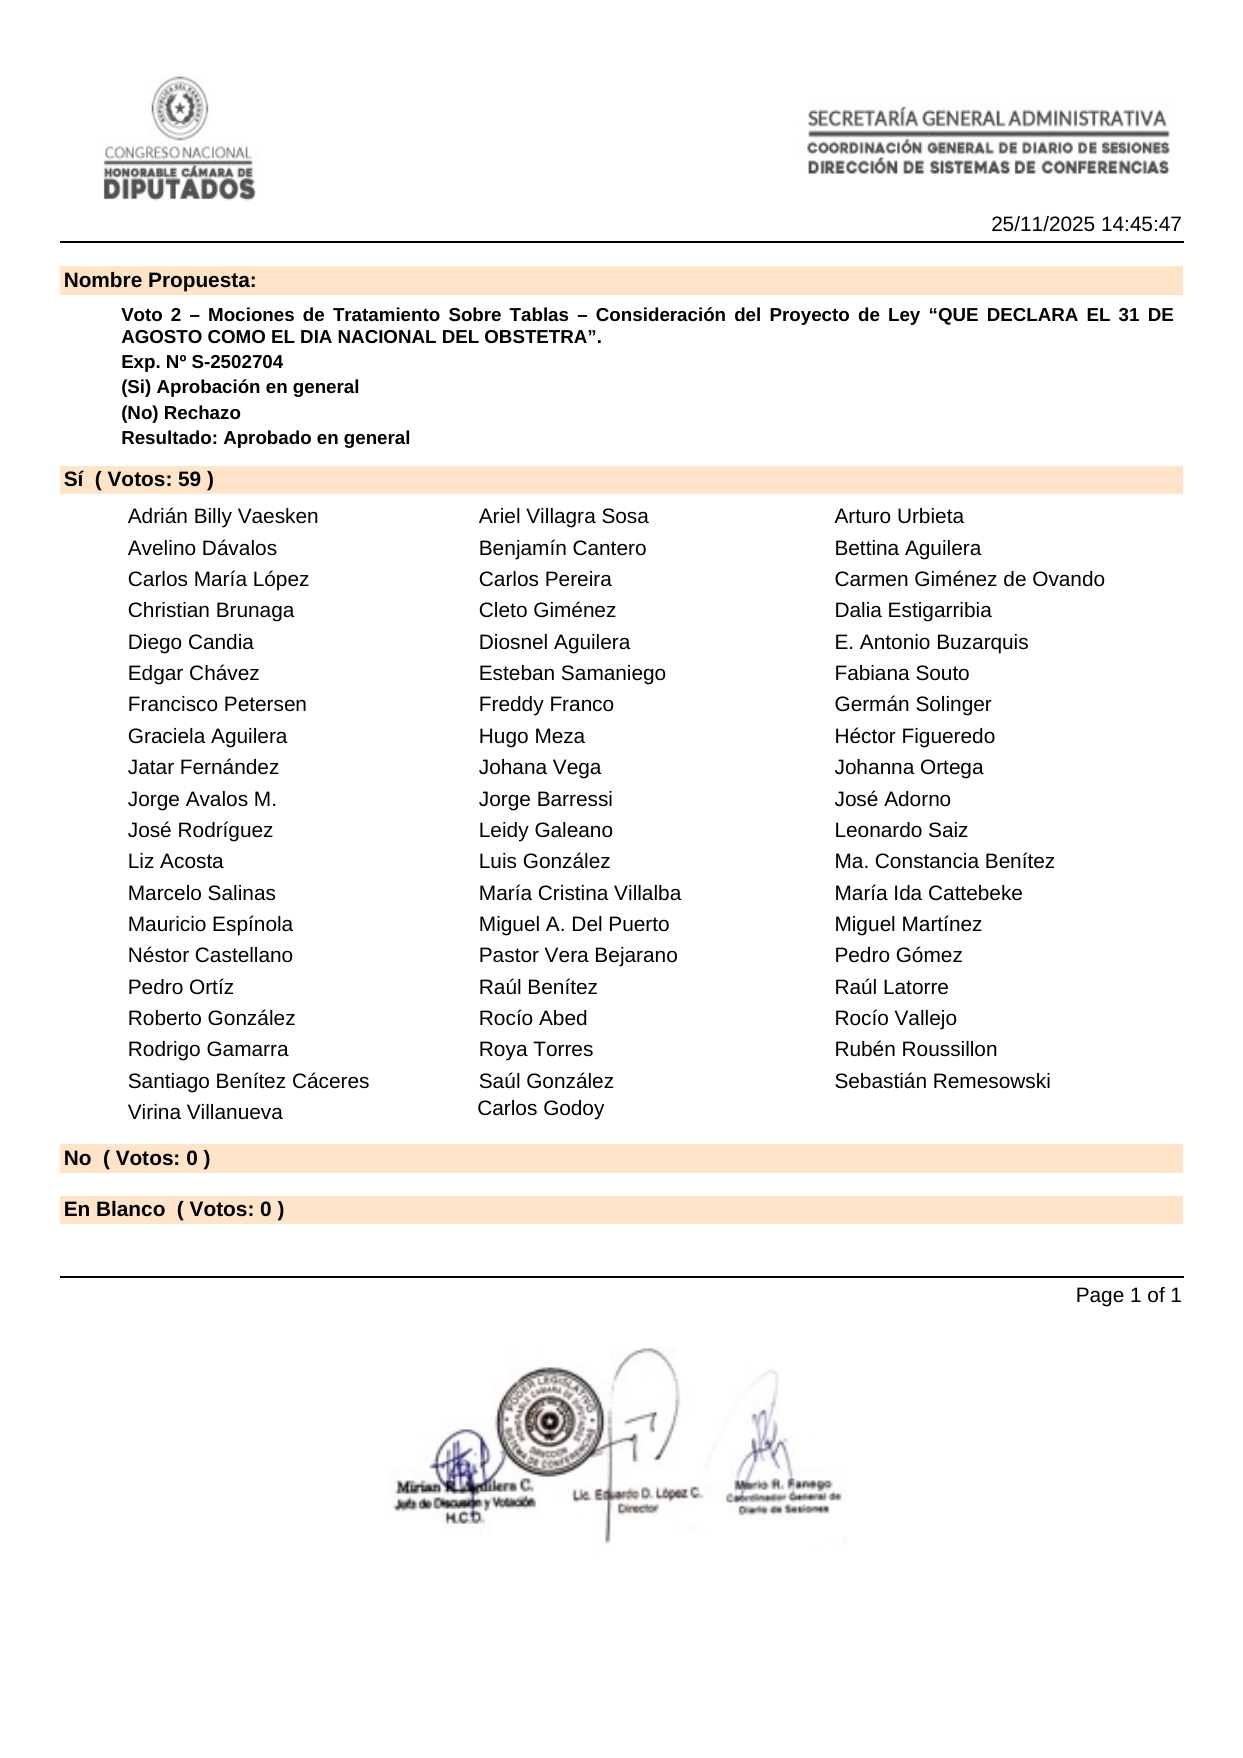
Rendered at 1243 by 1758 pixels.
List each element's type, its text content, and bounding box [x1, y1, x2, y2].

table_header [60, 207, 649, 241]
table_cell En Blanco ( Votos: 0 ) [60, 1196, 1183, 1224]
table_cell [831, 1096, 1168, 1144]
table_cell [1184, 466, 1189, 494]
table_cell [1184, 1127, 1189, 1144]
table_cell No ( Votos: 0 ) [60, 1144, 1183, 1173]
table_cell Leonardo Saiz [831, 817, 1168, 845]
table_cell [1184, 1173, 1189, 1196]
table_cell [1184, 1005, 1189, 1033]
table_cell [1184, 1099, 1189, 1127]
table_cell [1184, 848, 1189, 876]
table_cell [1184, 691, 1189, 720]
table_cell Johanna Ortega [831, 754, 1168, 782]
table_cell Miguel A. Del Puerto [476, 911, 815, 939]
table_cell Pastor Vera Bejarano [476, 942, 815, 971]
table_cell Carlos Godoy [476, 1096, 815, 1144]
table_cell [60, 295, 1183, 301]
table_cell [1184, 1282, 1189, 1316]
table_cell [1184, 1196, 1189, 1224]
table_cell Liz Acosta [125, 848, 462, 876]
table_cell Luis González [476, 848, 815, 876]
table_cell Pedro Gómez [831, 942, 1168, 971]
table_cell Saúl González [476, 1068, 815, 1096]
table_cell Jorge Avalos M. [125, 785, 462, 814]
table_cell [1184, 503, 1189, 532]
table_cell Carmen Giménez de Ovando [831, 566, 1168, 594]
table_cell [1184, 566, 1189, 594]
table_cell María Cristina Villalba [476, 879, 815, 908]
table_cell José Adorno [831, 785, 1168, 814]
table_cell Rodrigo Gamarra [125, 1036, 462, 1064]
table_cell Fabiana Souto [831, 660, 1168, 688]
table_cell Virina Villanueva [125, 1099, 462, 1127]
table_cell [1184, 660, 1189, 688]
table_cell Esteban Samaniego [476, 660, 815, 688]
table_cell [831, 1247, 1168, 1276]
table_cell [1184, 1144, 1189, 1173]
table_cell [60, 1282, 827, 1316]
table_cell [1184, 1068, 1189, 1096]
table_cell [60, 503, 124, 1144]
table_cell Nombre Propuesta: [60, 266, 1183, 295]
table_cell E. Antonio Buzarquis [831, 629, 1168, 657]
table_cell [1184, 1224, 1189, 1247]
table_cell [1184, 785, 1189, 814]
table_cell Page 1 of 1 [827, 1282, 1183, 1316]
table_cell Germán Solinger [831, 691, 1168, 720]
table_cell Edgar Chávez [125, 660, 462, 688]
table_cell Christian Brunaga [125, 597, 462, 626]
table_cell [1184, 723, 1189, 751]
table_cell [60, 301, 118, 466]
table_cell Graciela Aguilera [125, 723, 462, 751]
table_cell Dalia Estigarribia [831, 597, 1168, 626]
table_cell [1184, 879, 1189, 908]
table_cell Raúl Latorre [831, 973, 1168, 1002]
table_header [1184, 207, 1189, 241]
table_cell Mauricio Espínola [125, 911, 462, 939]
table_cell Voto 2 – Mociones de Tratamiento Sobre Tablas – Consideración del Proyecto de Ley “QUE DECLARA EL 31 DE AGOSTO COMO EL DIA NACIONAL DEL OBSTETRA”. Exp. Nº S-2502704 (Si) Aprobación en general (No) Rechazo Resultado: Aprobado en general [118, 301, 1178, 449]
table_cell Leidy Galeano [476, 817, 815, 845]
table_cell [462, 1247, 476, 1276]
table_cell [1184, 597, 1189, 626]
table_cell [1184, 1036, 1189, 1064]
table_cell Cleto Giménez [476, 597, 815, 626]
table_cell Bettina Aguilera [831, 534, 1168, 563]
table_cell Héctor Figueredo [831, 723, 1168, 751]
table_cell [1184, 629, 1189, 657]
table_cell Francisco Petersen [125, 691, 462, 720]
table_cell José Rodríguez [125, 817, 462, 845]
table_cell Néstor Castellano [125, 942, 462, 971]
table_cell Johana Vega [476, 754, 815, 782]
table_cell [1184, 534, 1189, 563]
table_cell Rubén Roussillon [831, 1036, 1168, 1064]
table_cell Diego Candia [125, 629, 462, 657]
table_cell [1184, 266, 1189, 295]
table_cell Carlos María López [125, 566, 462, 594]
table_cell [60, 245, 1183, 266]
table_cell Hugo Meza [476, 723, 815, 751]
table_cell María Ida Cattebeke [831, 879, 1168, 908]
table_cell Sebastián Remesowski [831, 1068, 1168, 1096]
table_cell Diosnel Aguilera [476, 629, 815, 657]
table_cell Roberto González [125, 1005, 462, 1033]
table_cell Ariel Villagra Sosa [476, 503, 815, 532]
table_cell [125, 1247, 462, 1276]
table_cell [60, 1278, 1183, 1282]
table_cell [1168, 1247, 1183, 1276]
table_header 25/11/2025 14:45:47 [649, 207, 1183, 241]
table_cell Adrián Billy Vaesken [125, 503, 462, 532]
table_cell Rocío Vallejo [831, 1005, 1168, 1033]
table_cell Avelino Dávalos [125, 534, 462, 563]
table_cell Jatar Fernández [125, 754, 462, 782]
table_cell Ma. Constancia Benítez [831, 848, 1168, 876]
table_cell [1184, 973, 1189, 1002]
table_cell Jorge Barressi [476, 785, 815, 814]
table_cell [462, 503, 476, 1144]
table_cell Miguel Martínez [831, 911, 1168, 939]
table_cell [1184, 817, 1189, 845]
table_cell [60, 1247, 124, 1276]
table_cell Raúl Benítez [476, 973, 815, 1002]
table_cell Carlos Pereira [476, 566, 815, 594]
table_cell [1184, 245, 1189, 266]
table_cell [118, 449, 1178, 466]
table_cell Marcelo Salinas [125, 879, 462, 908]
table_cell [60, 495, 1183, 503]
table_cell [1184, 754, 1189, 782]
table_cell Rocío Abed [476, 1005, 815, 1033]
table_cell [125, 1127, 462, 1144]
table_cell [1184, 911, 1189, 939]
table_cell [60, 1224, 1183, 1247]
table_cell [1184, 942, 1189, 971]
table_cell [1168, 503, 1183, 1144]
table_cell Santiago Benítez Cáceres [125, 1068, 462, 1096]
table_cell Pedro Ortíz [125, 973, 462, 1002]
table_cell [815, 503, 831, 1144]
table_cell Benjamín Cantero [476, 534, 815, 563]
table_cell [815, 1247, 831, 1276]
table_cell Arturo Urbieta [831, 503, 1168, 532]
table_cell [1184, 1247, 1189, 1276]
table_cell [1178, 301, 1189, 466]
table_cell [60, 1173, 1183, 1196]
table_cell Roya Torres [476, 1036, 815, 1064]
table_cell Freddy Franco [476, 691, 815, 720]
table_cell [476, 1247, 815, 1276]
table_cell [1184, 495, 1189, 503]
table_cell Sí ( Votos: 59 ) [60, 466, 1183, 494]
